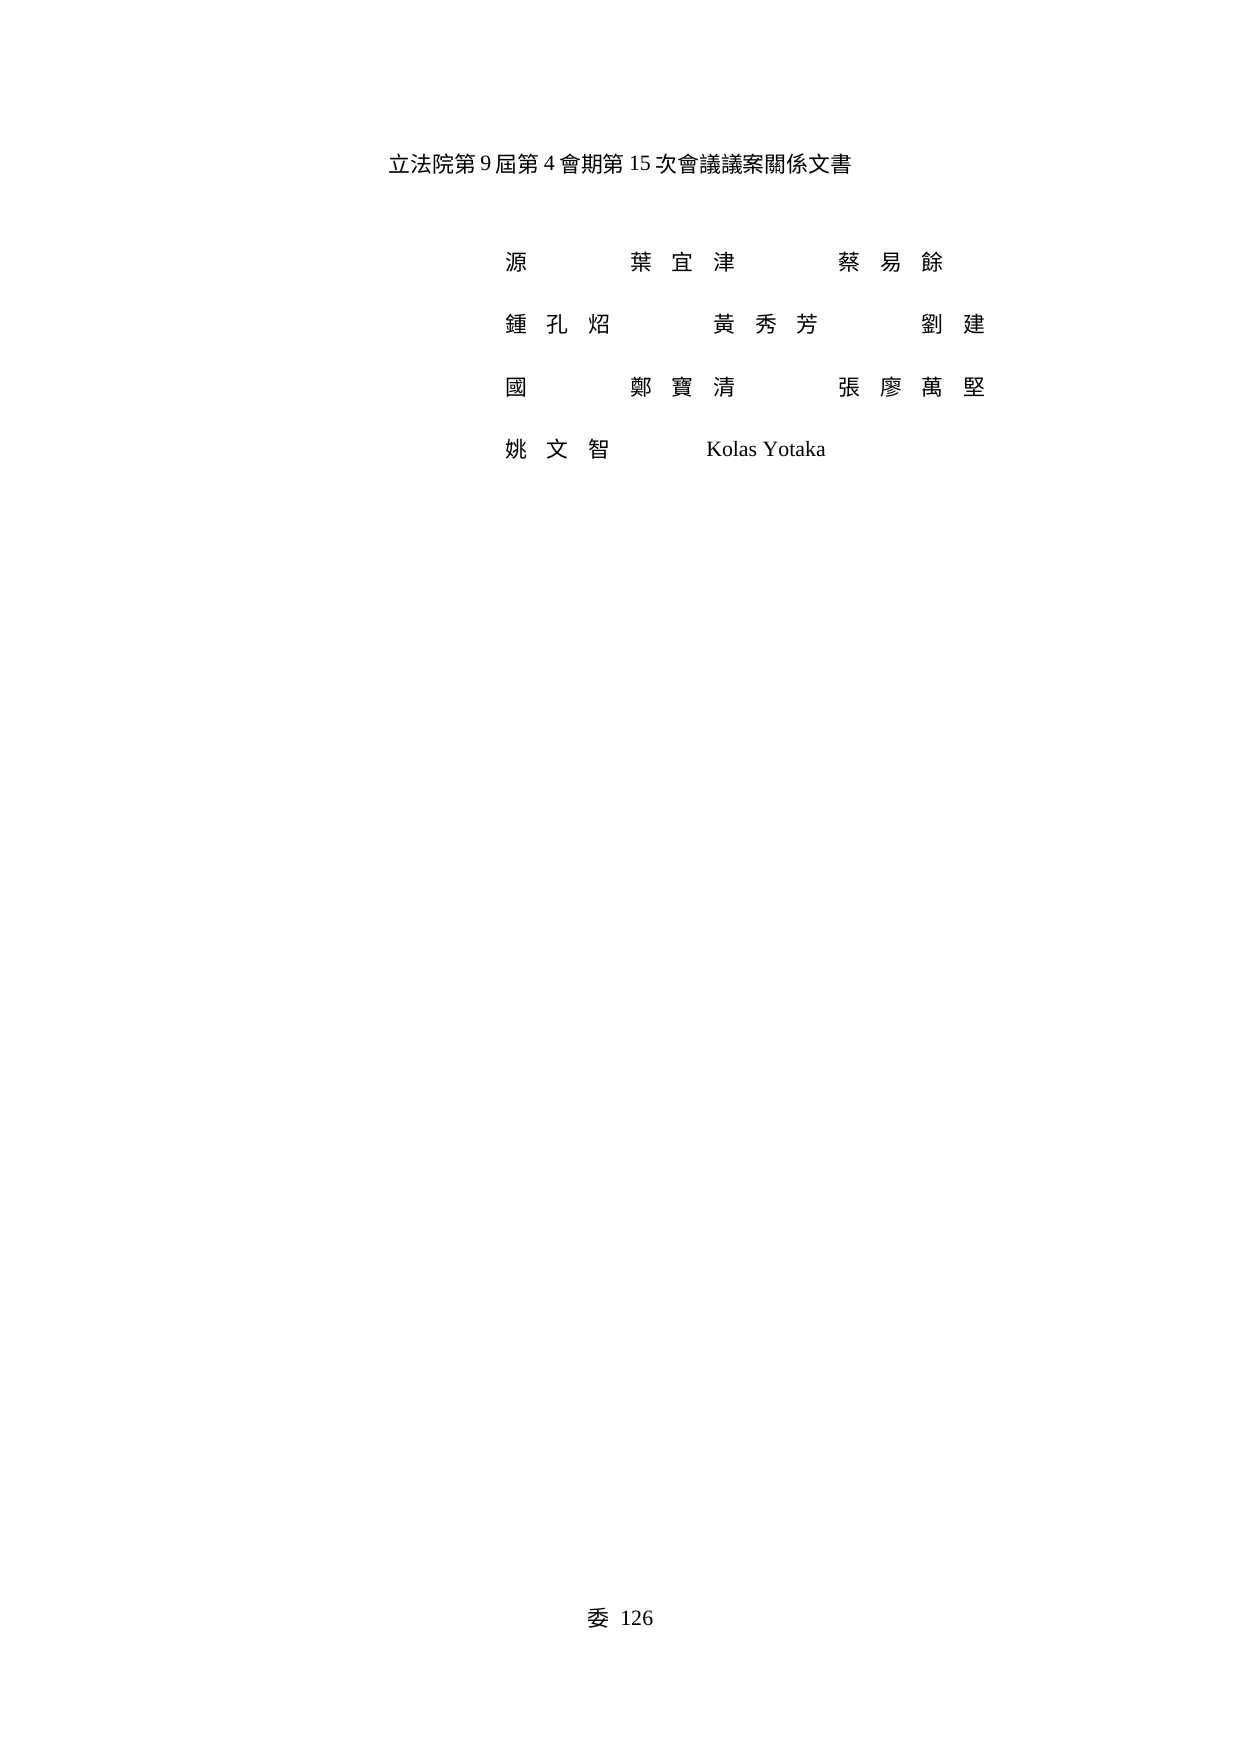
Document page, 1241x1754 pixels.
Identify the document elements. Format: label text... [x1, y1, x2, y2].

text 源 葉宜津 蔡易餘 鍾孔炤 黃秀芳 劉建國 鄭寶清 張廖萬堅 姚文智 Kolas Yotaka [403, 219, 1012, 469]
